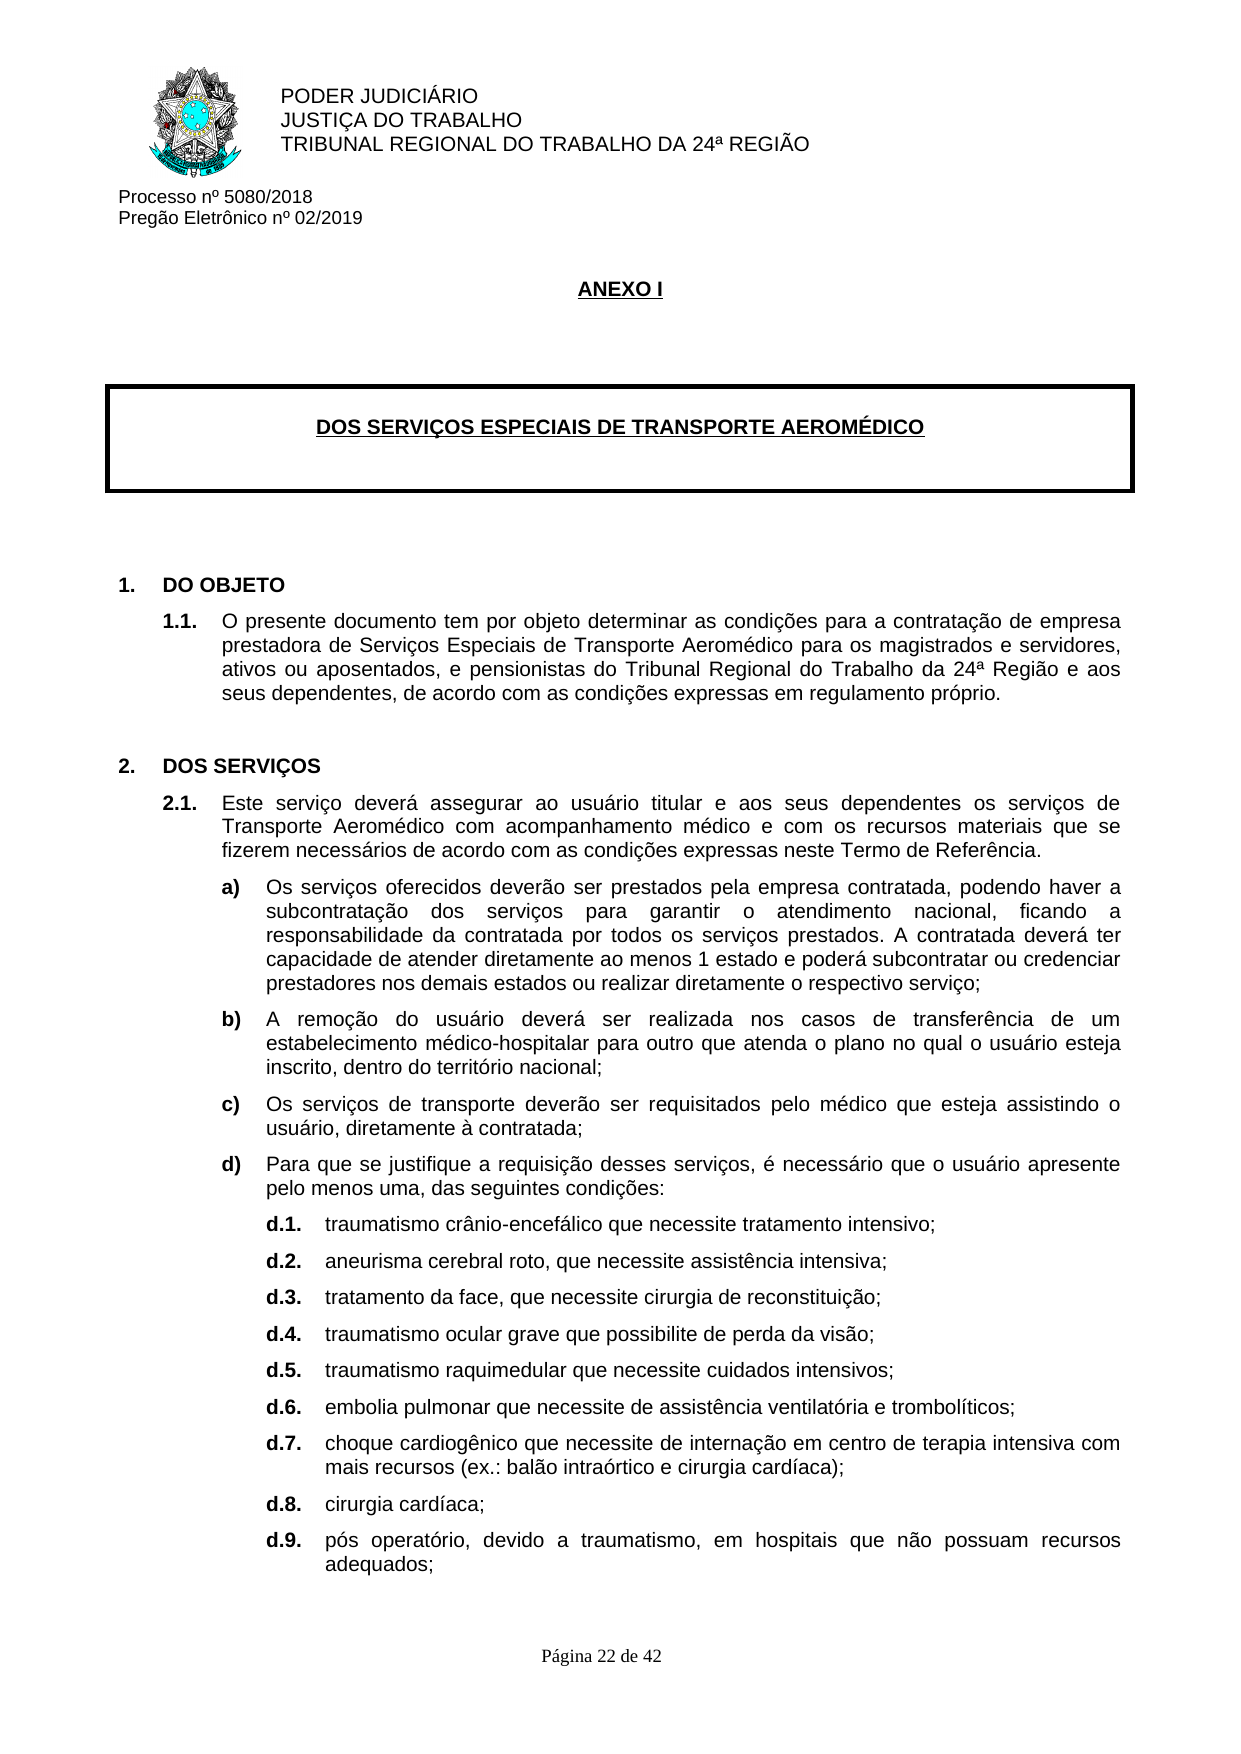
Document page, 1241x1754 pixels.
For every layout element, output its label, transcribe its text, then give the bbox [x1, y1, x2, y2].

subtitle d.8. cirurgia cardíaca; [266, 1491, 1122, 1515]
picture [148, 66, 243, 178]
subtitle d.9. pós operatório, devido a traumatismo, em hospitais que não possuam recursos adequados; [266, 1528, 1122, 1576]
subtitle d.2. aneurisma cerebral roto, que necessite assistência intensiva; [266, 1249, 1122, 1273]
subtitle d.3. tratamento da face, que necessite cirurgia de reconstituição; [266, 1285, 1122, 1309]
text 1.1. O presente documento tem por objeto determinar as condições para a contratação de empresa prestadora de Serviços Especiais de Transporte Aeromédico para os magistrados e servidores, ativos ou aposentados, e pensionistas do Tribunal Regional do Trabalho da 24ª Região e aos seus dependentes, de acordo com as condições expressas em regulamento próprio. [162, 609, 1122, 705]
text ANEXO I [118, 277, 1122, 301]
subtitle d.1. traumatismo crânio-encefálico que necessite tratamento intensivo; [266, 1212, 1122, 1236]
subtitle d.7. choque cardiogênico que necessite de internação em centro de terapia intensiva com mais recursos (ex.: balão intraórtico e cirurgia cardíaca); [266, 1431, 1122, 1479]
text 2. DOS SERVIÇOS [118, 754, 1122, 778]
subtitle d.4. traumatismo ocular grave que possibilite de perda da visão; [266, 1322, 1122, 1346]
subtitle c) Os serviços de transporte deverão ser requisitados pelo médico que esteja assistindo o usuário, diretamente à contratada; [221, 1091, 1122, 1139]
subtitle a) Os serviços oferecidos deverão ser prestados pela empresa contratada, podendo haver a subcontratação dos serviços para garantir o atendimento nacional, ficando a responsabilidade da contratada por todos os serviços prestados. A contratada deverá ter capacidade de atender diretamente ao menos 1 estado e poderá subcontratar ou credenciar prestadores nos demais estados ou realizar diretamente o respectivo serviço; [221, 875, 1122, 994]
subtitle d) Para que se justifique a requisição desses serviços, é necessário que o usuário apresente pelo menos uma, das seguintes condições: [221, 1152, 1122, 1200]
subtitle d.5. traumatismo raquimedular que necessite cuidados intensivos; [266, 1358, 1122, 1382]
subtitle d.6. embolia pulmonar que necessite de assistência ventilatória e trombolíticos; [266, 1394, 1122, 1418]
subtitle 1. DO OBJETO [118, 573, 1122, 597]
text DOS SERVIÇOS ESPECIAIS DE TRANSPORTE AEROMÉDICO [118, 415, 1122, 439]
subtitle 2.1. Este serviço deverá assegurar ao usuário titular e aos seus dependentes os serviços de Transporte Aeromédico com acompanhamento médico e com os recursos materiais que se fizerem necessários de acordo com as condições expressas neste Termo de Referência. [162, 790, 1122, 862]
subtitle b) A remoção do usuário deverá ser realizada nos casos de transferência de um estabelecimento médico-hospitalar para outro que atenda o plano no qual o usuário esteja inscrito, dentro do território nacional; [221, 1007, 1122, 1079]
